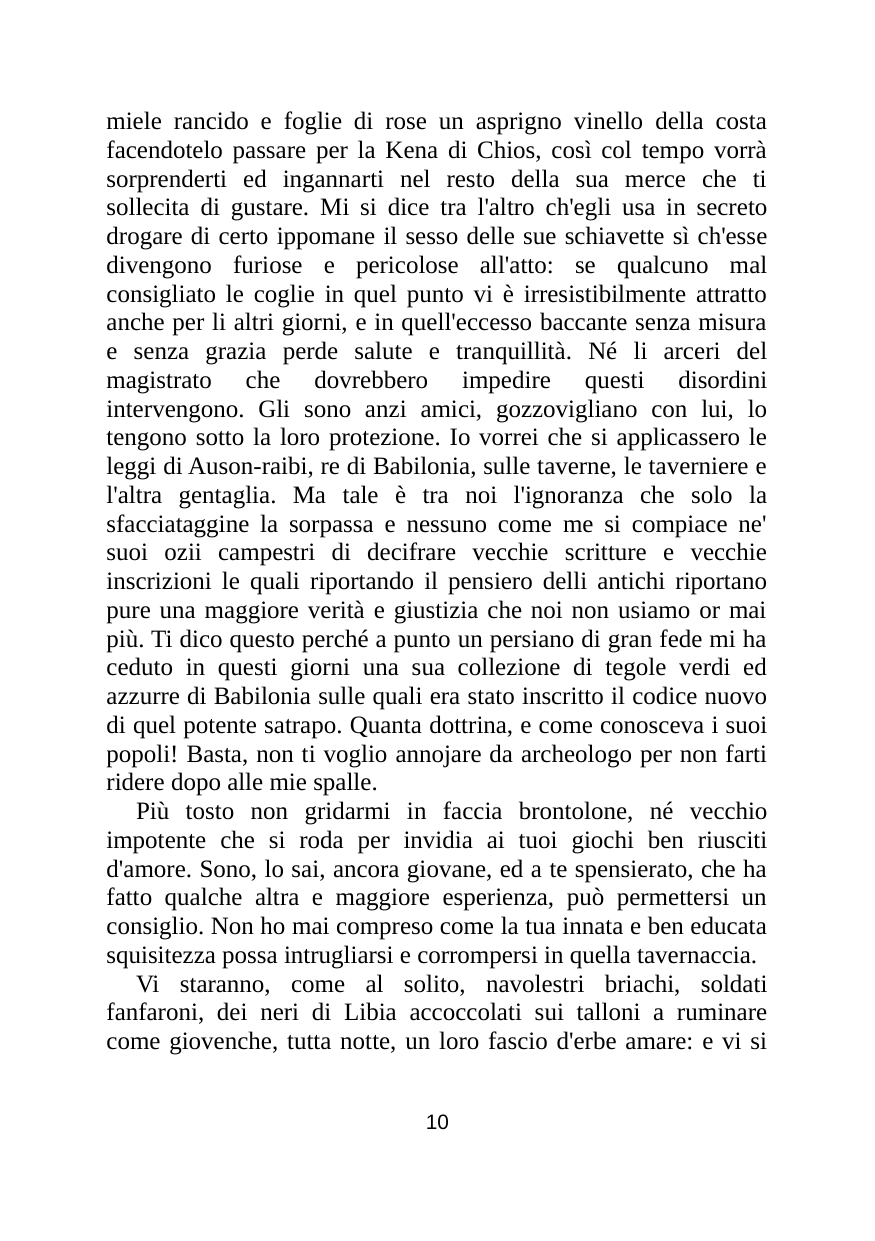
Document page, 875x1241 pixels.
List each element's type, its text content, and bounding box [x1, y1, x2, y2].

text Vi staranno, come al solito, navolestri briachi, soldati fanfaroni, dei neri di Libia accoccolati sui talloni a ruminare come giovenche, tutta notte, un loro fascio d'erbe amare: e vi si [106, 969, 768, 1055]
text Più tosto non gridarmi in faccia brontolone, né vecchio impotente che si roda per invidia ai tuoi giochi ben riusciti d'amore. Sono, lo sai, ancora giovane, ed a te spensierato, che ha fatto qualche altra e maggiore esperienza, può permettersi un consiglio. Non ho mai compreso come la tua innata e ben educata squisitezza possa intrugliarsi e corrompersi in quella tavernaccia. [106, 796, 768, 969]
text miele rancido e foglie di rose un asprigno vinello della costa facendotelo passare per la Kena di Chios, così col tempo vorrà sorprenderti ed ingannarti nel resto della sua merce che ti sollecita di gustare. Mi si dice tra l'altro ch'egli usa in secreto drogare di certo ippomane il sesso delle sue schiavette sì ch'esse divengono furiose e pericolose all'atto: se qualcuno mal consigliato le coglie in quel punto vi è irresistibilmente attratto anche per li altri giorni, e in quell'eccesso baccante senza misura e senza grazia perde salute e tranquillità. Né li arceri del magistrato che dovrebbero impedire questi disordini intervengono. Gli sono anzi amici, gozzovigliano con lui, lo tengono sotto la loro protezione. Io vorrei che si applicassero le leggi di Auson-raibi, re di Babilonia, sulle taverne, le taverniere e l'altra gentaglia. Ma tale è tra noi l'ignoranza che solo la sfacciataggine la sorpassa e nessuno come me si compiace ne' suoi ozii campestri di decifrare vecchie scritture e vecchie inscrizioni le quali riportando il pensiero delli antichi riportano pure una maggiore verità e giustizia che noi non usiamo or mai più. Ti dico questo perché a punto un persiano di gran fede mi ha ceduto in questi giorni una sua collezione di tegole verdi ed azzurre di Babilonia sulle quali era stato inscritto il codice nuovo di quel potente satrapo. Quanta dottrina, e come conosceva i suoi popoli! Basta, non ti voglio annojare da archeologo per non farti ridere dopo alle mie spalle. [106, 106, 768, 796]
